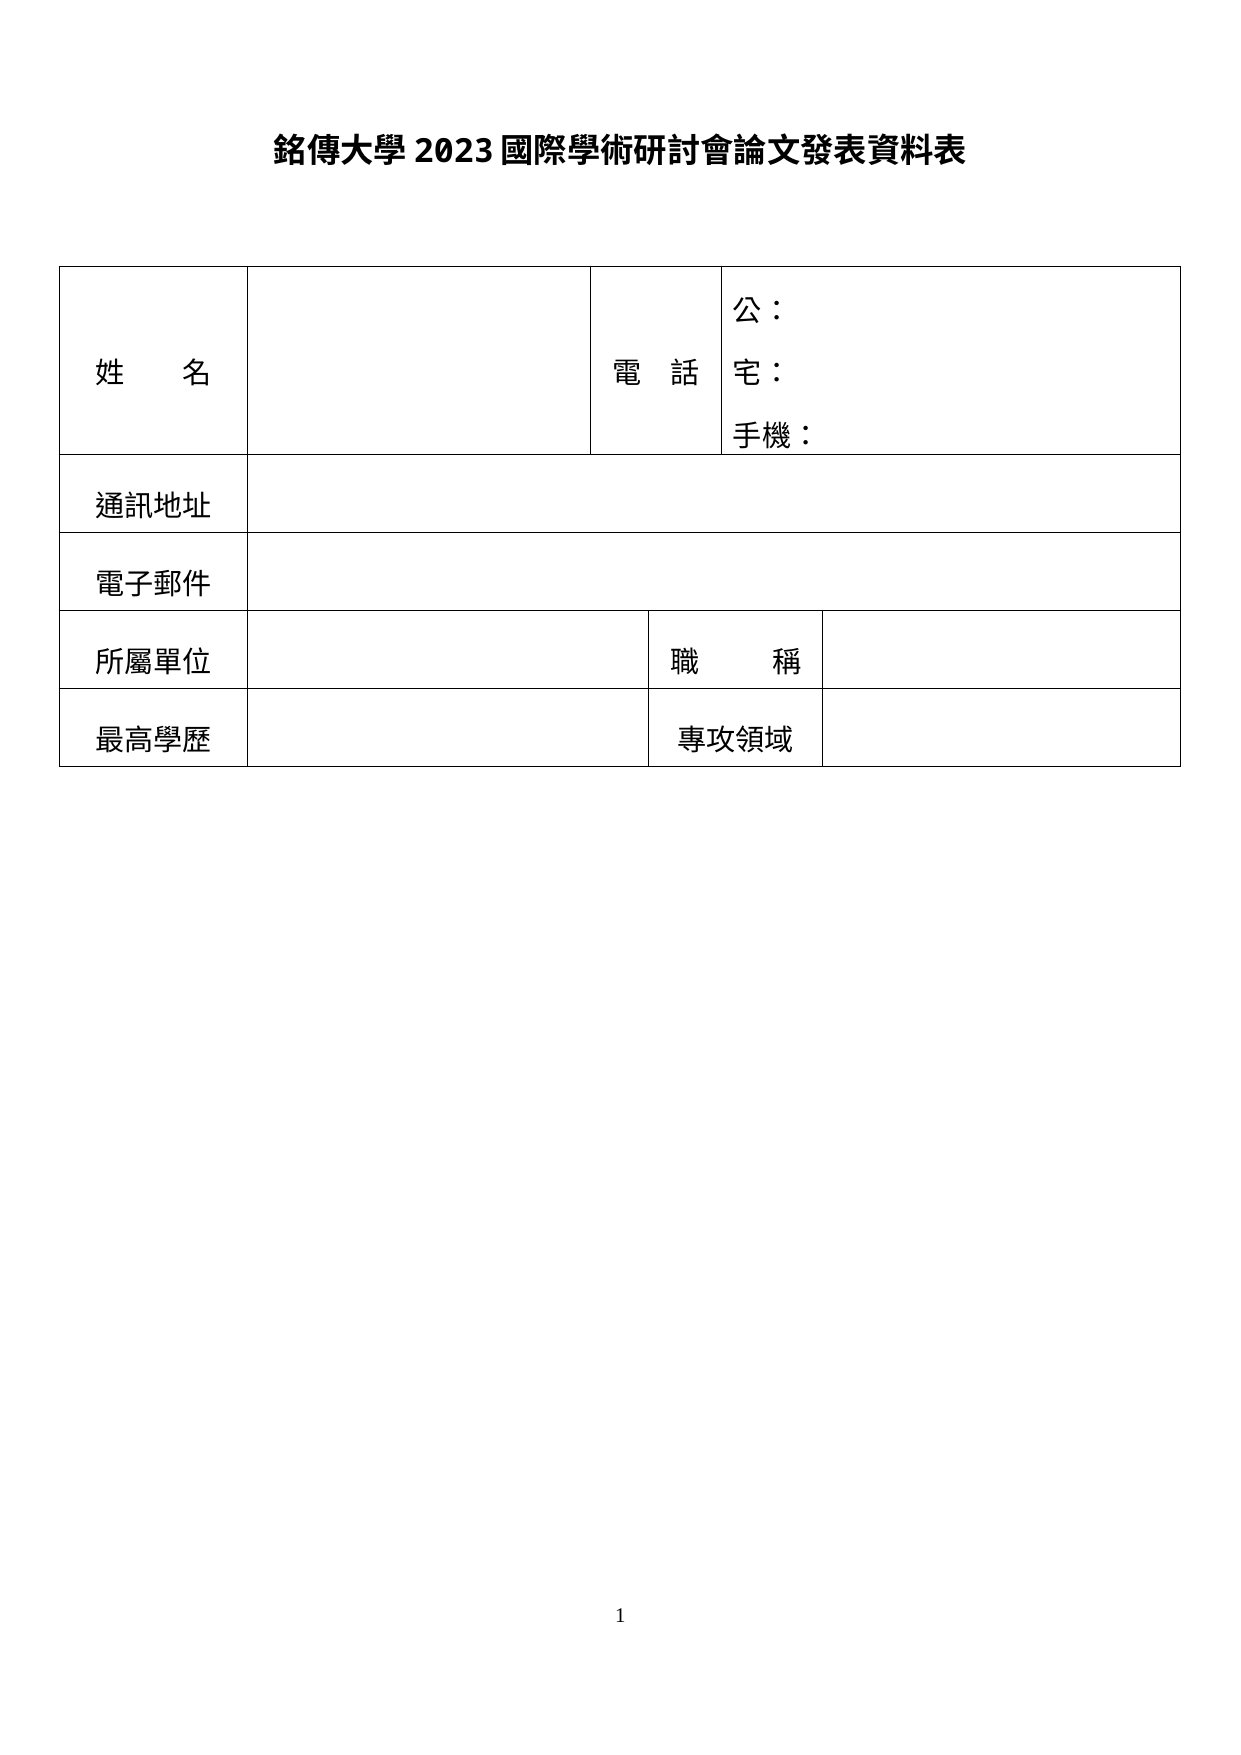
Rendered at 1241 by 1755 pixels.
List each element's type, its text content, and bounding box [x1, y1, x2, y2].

table_cell 職 稱 [649, 611, 822, 688]
table_header [248, 267, 590, 454]
table_cell [248, 533, 1180, 610]
table_header 姓 名 [60, 267, 247, 454]
text 銘傳大學2023國際學術研討會論文發表資料表 [59, 107, 1181, 169]
table_header 電 話 [591, 267, 721, 454]
table_cell [248, 455, 1180, 532]
table_cell 所屬單位 [60, 611, 247, 688]
table_cell 最高學歷 [60, 689, 247, 766]
table_header 公： 宅： 手機： [722, 267, 1180, 454]
table_cell [823, 689, 1180, 766]
table_cell 通訊地址 [60, 455, 247, 532]
table_cell 電子郵件 [60, 533, 247, 610]
table_cell [248, 689, 648, 766]
table_cell 專攻領域 [649, 689, 822, 766]
table_cell [248, 611, 648, 688]
table_cell [823, 611, 1180, 688]
